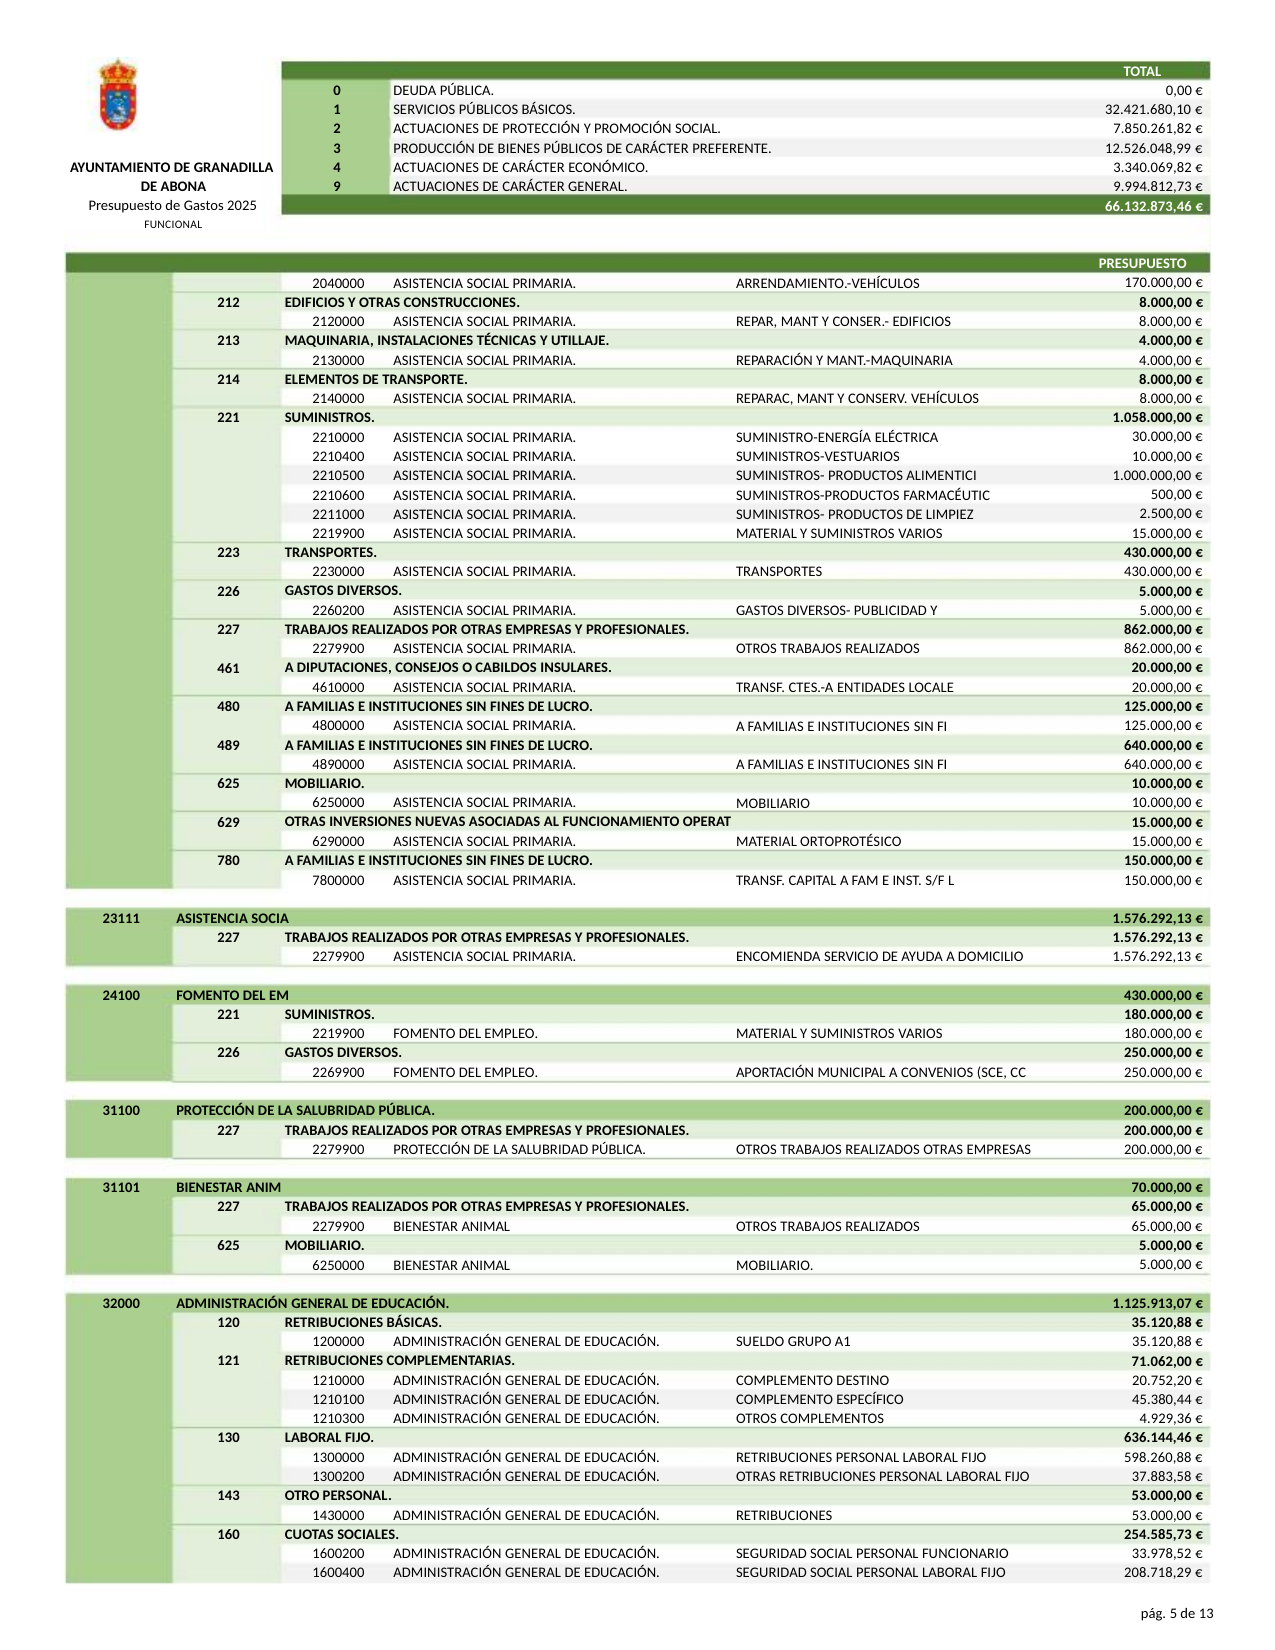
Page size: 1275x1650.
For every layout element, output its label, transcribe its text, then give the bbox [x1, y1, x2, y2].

text 1100 [110, 1101, 146, 1119]
text 7800000 [312, 871, 389, 888]
text 1210000 [312, 1371, 389, 1389]
text 20.000,00 € [1132, 678, 1227, 696]
text 1210300 [312, 1409, 389, 1427]
text 200.000,00 € [1124, 1140, 1227, 1158]
text ASISTENCIA SOCIAL PRIMARIA. [393, 871, 601, 888]
text ASISTENCIA SOCIAL PRIMARIA. [393, 947, 601, 966]
text PRODUCCIÓN DE BIENES PÚBLICOS DE CARÁCTER PREFERENTE. [393, 139, 796, 157]
text 227 [217, 928, 246, 946]
text 2210000 [312, 428, 389, 446]
text FOMENTO DEL EMPLEO. [393, 1063, 564, 1081]
text 0 [333, 81, 347, 99]
text 35.120,88 € [1131, 1313, 1227, 1331]
text 1 [312, 1544, 319, 1562]
text PRESUPUESTO [1098, 254, 1227, 272]
text 5.000,00 € [1139, 1255, 1227, 1273]
text ADMINISTRACIÓN GENERAL DE EDUCACIÓN. [393, 1390, 684, 1408]
text 1 [312, 1563, 319, 1582]
text 10.000,00 € [1132, 793, 1227, 811]
text ASISTENCIA SOCIAL PRIMARIA. [393, 447, 601, 465]
text 65.000,00 € [1131, 1217, 1227, 1235]
text ASISTENCIA SOCIAL PRIMARIA. [393, 601, 601, 619]
text 4.000,00 € [1139, 351, 1227, 368]
text TRANSPORTES [736, 562, 847, 581]
text 2 [217, 331, 224, 344]
text ADMINISTRACIÓN GENERAL DE EDUCACIÓN. [393, 1467, 684, 1485]
text REPARAC, MANT Y CONSERV. VEHÍCULOS [736, 389, 1007, 407]
text 13 [224, 331, 246, 349]
text FOMENTO DEL EMPLEO. [393, 1024, 564, 1042]
text APORTACIÓN MUNICIPAL A CONVENIOS (SCE, CC [736, 1063, 1052, 1081]
text 71.062,00 € [1131, 1352, 1227, 1369]
text SUMINISTROS. [284, 1005, 389, 1023]
text RETRIBUCIONES BÁSICAS. [284, 1313, 466, 1331]
text OTRO PERSONAL. [284, 1486, 408, 1504]
text 2219900 [312, 524, 389, 542]
text 2 [217, 408, 224, 421]
text 120 [217, 1313, 246, 1331]
text LABORAL FIJO. [284, 1428, 387, 1446]
text OTROS TRABAJOS REALIZADOS [736, 1217, 944, 1235]
text 600400 [319, 1563, 389, 1582]
text Presupuesto de Gastos 2025 [88, 196, 301, 214]
text OTROS TRABAJOS REALIZADOS OTRAS EMPRESAS [736, 1140, 1056, 1158]
text 200.000,00 € [1124, 1121, 1227, 1138]
text ASISTENCIA SOCIAL PRIMARIA. [393, 793, 601, 811]
text 227 [217, 1121, 246, 1138]
text RETRIBUCIONES COMPLEMENTARIAS. [284, 1351, 541, 1369]
text 6250000 [312, 793, 389, 811]
text TRANSF. CTES.-A ENTIDADES LOCALE [736, 678, 980, 696]
text SUMINISTROS-PRODUCTOS FARMACÉUTIC [736, 486, 1015, 503]
text 6250000 [312, 1256, 389, 1273]
text 180.000,00 € [1124, 1005, 1227, 1023]
text 2211000 [312, 505, 389, 523]
text 223 [217, 543, 246, 561]
text COMPLEMENTO ESPECÍFICO [736, 1390, 929, 1408]
text 125.000,00 € [1124, 716, 1227, 734]
text ADMINISTRACIÓN GENERAL DE EDUCACIÓN. [393, 1506, 684, 1524]
text 8.000,00 € [1139, 293, 1227, 311]
text OTRAS INVERSIONES NUEVAS ASOCIADAS AL FUNCIONAMIENTO OPERAT [284, 812, 759, 831]
text CUOTAS SOCIALES. [284, 1525, 418, 1543]
text 1.576.292,13 € [1112, 947, 1227, 965]
text 45.380,44 € [1132, 1390, 1227, 1408]
text 2260200 [312, 601, 389, 619]
text 1.000.000,00 € [1112, 466, 1227, 484]
text ASISTENCIA SOCIAL PRIMARIA. [393, 428, 601, 446]
text SERVICIOS PÚBLICOS BÁSICOS. [393, 100, 796, 118]
text ADMINISTRACIÓN GENERAL DE EDUCACIÓN. [393, 1448, 684, 1466]
text MATERIAL ORTOPROTÉSICO [736, 832, 983, 850]
text 21 [224, 408, 246, 426]
text 300200 [319, 1467, 389, 1485]
text TRABAJOS REALIZADOS POR OTRAS EMPRESAS Y PROFESIONALES. [284, 928, 715, 946]
text 9 [333, 177, 347, 195]
text 489 [217, 736, 246, 754]
text 2210400 [312, 447, 389, 465]
text 4.929,36 € [1139, 1409, 1227, 1427]
text 1.576.292,13 € [1112, 928, 1227, 946]
text ASISTENCIA SOCIAL PRIMARIA. [393, 562, 601, 581]
text 15.000,00 € [1132, 832, 1227, 850]
text MOBILIARIO. [284, 1236, 377, 1254]
text 37.883,58 € [1132, 1467, 1227, 1485]
text 180.000,00 € [1124, 1024, 1227, 1042]
text BIENESTAR ANIM [176, 1178, 298, 1196]
text DE ABONA [141, 177, 301, 196]
text 461 [217, 659, 246, 677]
text 5.000,00 € [1139, 582, 1227, 599]
text 2279900 [312, 1217, 389, 1235]
text 10.000,00 € [1132, 447, 1227, 465]
text SUMINISTRO-ENERGÍA ELÉCTRICA [736, 428, 1015, 446]
text RETRIBUCIONES PERSONAL LABORAL FIJO [736, 1448, 1054, 1466]
text A FAMILIAS E INSTITUCIONES SIN FINES DE LUCRO. [284, 736, 619, 753]
text PROTECCIÓN DE LA SALUBRIDAD PÚBLICA. [393, 1140, 672, 1158]
text 12.526.048,99 € [1105, 139, 1227, 157]
text 12 [224, 293, 246, 311]
text 2.500,00 € [1139, 504, 1227, 522]
text ASISTENCIA SOCIAL PRIMARIA. [393, 832, 601, 850]
text 5.000,00 € [1139, 1236, 1227, 1254]
text 636.144,46 € [1124, 1428, 1227, 1446]
text 0,00 € [1166, 81, 1227, 99]
text ACTUACIONES DE CARÁCTER GENERAL. [393, 177, 796, 195]
text MATERIAL Y SUMINISTROS VARIOS [736, 1024, 969, 1042]
text ASISTENCIA SOCIA [176, 909, 306, 927]
text 1200000 [312, 1332, 389, 1351]
text 20.000,00 € [1131, 658, 1227, 677]
text 53.000,00 € [1131, 1486, 1227, 1504]
text 2230000 [312, 562, 389, 581]
text A FAMILIAS E INSTITUCIONES SIN FI [736, 755, 980, 773]
text 4890000 [312, 755, 389, 773]
text 53.000,00 € [1132, 1506, 1227, 1523]
text ASISTENCIA SOCIAL PRIMARIA. [393, 716, 601, 734]
text EDIFICIOS Y OTRAS CONSTRUCCIONES. [284, 293, 545, 311]
text MAQUINARIA, INSTALACIONES TÉCNICAS Y UTILLAJE. [284, 331, 635, 349]
text 8.000,00 € [1139, 370, 1227, 388]
text 300000 [319, 1448, 389, 1466]
text TRANSPORTES. [284, 543, 391, 561]
text REPAR, MANT Y CONSER.- EDIFICIOS [736, 312, 1007, 330]
text MOBILIARIO. [284, 774, 377, 792]
text SUMINISTROS- PRODUCTOS ALIMENTICI [736, 466, 1015, 484]
text 2 [102, 909, 110, 927]
text 629 [217, 813, 246, 831]
text 226 [217, 582, 246, 599]
text ASISTENCIA SOCIAL PRIMARIA. [393, 466, 601, 484]
text 1101 [116, 1178, 146, 1196]
text ADMINISTRACIÓN GENERAL DE EDUCACIÓN. [393, 1544, 684, 1562]
text 43 [224, 1486, 246, 1504]
text ASISTENCIA SOCIAL PRIMARIA. [393, 389, 601, 407]
text 1 [333, 100, 347, 118]
text pág. 5 de 13 [1141, 1604, 1238, 1622]
text ENCOMIENDA SERVICIO DE AYUDA A DOMICILIO [736, 947, 1050, 966]
text 32.421.680,10 € [1105, 100, 1227, 118]
text SEGURIDAD SOCIAL PERSONAL FUNCIONARIO [736, 1544, 1034, 1562]
text TRANSF. CAPITAL A FAM E INST. S/F L [736, 871, 983, 888]
text GASTOS DIVERSOS. [284, 1043, 421, 1061]
text SUELDO GRUPO A1 [736, 1332, 875, 1351]
text 640.000,00 € [1124, 736, 1227, 754]
text A DIPUTACIONES, CONSEJOS O CABILDOS INSULARES. [284, 658, 638, 676]
text AYUNTAMIENTO DE GRANADILLA [70, 158, 301, 176]
text 70.000,00 € [1131, 1178, 1227, 1196]
text 600200 [319, 1544, 389, 1562]
text 279900 [319, 947, 389, 966]
text 862.000,00 € [1124, 639, 1227, 657]
text 9.994.812,73 € [1113, 177, 1227, 195]
text 4100 [116, 986, 146, 1004]
text ASISTENCIA SOCIAL PRIMARIA. [393, 486, 601, 503]
text ADMINISTRACIÓN GENERAL DE EDUCACIÓN. [393, 1332, 684, 1351]
text 4800000 [312, 716, 389, 734]
text TRABAJOS REALIZADOS POR OTRAS EMPRESAS Y PROFESIONALES. [284, 620, 715, 638]
text PROTECCIÓN DE LA SALUBRIDAD PÚBLICA. [176, 1101, 462, 1119]
text ADMINISTRACIÓN GENERAL DE EDUCACIÓN. [393, 1563, 684, 1582]
text MOBILIARIO [736, 794, 980, 812]
text 3 [102, 1101, 110, 1119]
text ADMINISTRACIÓN GENERAL DE EDUCACIÓN. [176, 1294, 474, 1312]
text 1210100 [312, 1390, 389, 1408]
text FOMENTO DEL EM [176, 986, 306, 1004]
text 430.000,00 € [1124, 562, 1227, 580]
text 430.000,00 € [1124, 986, 1227, 1004]
text 15.000,00 € [1132, 524, 1227, 542]
text 121 [217, 1351, 246, 1369]
text BIENESTAR ANIMAL [393, 1256, 536, 1273]
text ASISTENCIA SOCIAL PRIMARIA. [393, 524, 601, 542]
text 625 [217, 774, 246, 792]
text 4610000 [312, 678, 389, 696]
text 2269900 [312, 1063, 389, 1081]
text 65.000,00 € [1131, 1197, 1227, 1216]
text 1.125.913,07 € [1112, 1294, 1227, 1312]
text 14 [224, 370, 246, 388]
text 2210600 [312, 486, 389, 503]
text 2 [312, 947, 319, 966]
text COMPLEMENTO DESTINO [736, 1371, 929, 1389]
text OTROS COMPLEMENTOS [736, 1409, 929, 1427]
text 227 [217, 1197, 246, 1216]
text 33.978,52 € [1132, 1544, 1227, 1562]
text OTRAS RETRIBUCIONES PERSONAL LABORAL FIJO [736, 1467, 1054, 1485]
text 500,00 € [1151, 485, 1227, 503]
text 4 [333, 158, 347, 176]
text DEUDA PÚBLICA. [393, 81, 796, 99]
text 250.000,00 € [1124, 1063, 1227, 1081]
text ASISTENCIA SOCIAL PRIMARIA. [393, 678, 601, 696]
text ARRENDAMIENTO.-VEHÍCULOS [736, 274, 946, 292]
text 2219900 [312, 1024, 389, 1042]
text TRABAJOS REALIZADOS POR OTRAS EMPRESAS Y PROFESIONALES. [284, 1121, 715, 1138]
text 1 [312, 1448, 319, 1466]
text 10.000,00 € [1131, 774, 1227, 792]
text 2140000 [312, 389, 389, 407]
text 1 [217, 1486, 224, 1504]
text 4.000,00 € [1139, 331, 1227, 349]
text REPARACIÓN Y MANT.-MAQUINARIA [736, 351, 1007, 369]
text ELEMENTOS DE TRANSPORTE. [284, 370, 493, 388]
text 2210500 [312, 466, 389, 484]
text 35.120,88 € [1132, 1332, 1227, 1350]
text 170.000,00 € [1124, 273, 1227, 292]
text OTROS TRABAJOS REALIZADOS [736, 639, 980, 657]
text 3.340.069,82 € [1113, 158, 1227, 176]
text 3 [333, 139, 347, 157]
text 254.585,73 € [1124, 1525, 1227, 1543]
text 625 [217, 1236, 246, 1254]
text 6290000 [312, 832, 389, 850]
text 8.000,00 € [1139, 389, 1227, 407]
text 040000 [319, 274, 389, 292]
text 640.000,00 € [1124, 755, 1227, 773]
text 60 [231, 1525, 246, 1543]
text 430.000,00 € [1124, 543, 1227, 561]
text 1 [217, 1428, 224, 1446]
text 2130000 [312, 351, 389, 369]
text ADMINISTRACIÓN GENERAL DE EDUCACIÓN. [393, 1371, 684, 1389]
text 66.132.873,46 € [1105, 197, 1227, 214]
text A FAMILIAS E INSTITUCIONES SIN FINES DE LUCRO. [284, 697, 619, 715]
text A FAMILIAS E INSTITUCIONES SIN FINES DE LUCRO. [284, 851, 619, 869]
text 226 [217, 1043, 246, 1061]
text A FAMILIAS E INSTITUCIONES SIN FI [736, 717, 980, 734]
text 5.000,00 € [1139, 601, 1227, 619]
text ACTUACIONES DE CARÁCTER ECONÓMICO. [393, 158, 796, 176]
text 2 [217, 370, 224, 383]
text TOTAL [1123, 62, 1169, 80]
text 3 [102, 1178, 116, 1196]
text SEGURIDAD SOCIAL PERSONAL LABORAL FIJO [736, 1563, 1034, 1582]
text 2 [102, 986, 116, 1004]
text SUMINISTROS. [284, 408, 389, 426]
text ASISTENCIA SOCIAL PRIMARIA. [393, 351, 601, 369]
text 2 [333, 119, 347, 137]
text 1.576.292,13 € [1112, 909, 1227, 927]
text 2279900 [312, 1140, 389, 1158]
text BIENESTAR ANIMAL [393, 1217, 536, 1235]
text MATERIAL Y SUMINISTROS VARIOS [736, 524, 1015, 542]
text 150.000,00 € [1124, 851, 1227, 869]
text 1 [217, 1525, 231, 1543]
text 15.000,00 € [1131, 813, 1227, 831]
text 250.000,00 € [1124, 1043, 1227, 1062]
text 1 [312, 1467, 319, 1485]
text RETRIBUCIONES [736, 1506, 857, 1524]
text SUMINISTROS-VESTUARIOS [736, 447, 1015, 465]
text 8.000,00 € [1139, 312, 1227, 330]
text ACTUACIONES DE PROTECCIÓN Y PROMOCIÓN SOCIAL. [393, 119, 796, 137]
text 208.718,29 € [1124, 1563, 1227, 1581]
text 7.850.261,82 € [1113, 119, 1227, 137]
text 200.000,00 € [1124, 1101, 1227, 1119]
text 227 [217, 620, 246, 638]
text GASTOS DIVERSOS. [284, 581, 421, 599]
text TRABAJOS REALIZADOS POR OTRAS EMPRESAS Y PROFESIONALES. [284, 1197, 715, 1216]
text ASISTENCIA SOCIAL PRIMARIA. [393, 505, 601, 523]
text 3111 [110, 909, 146, 927]
text 2279900 [312, 639, 389, 657]
text 30 [224, 1428, 246, 1446]
text 1.058.000,00 € [1112, 408, 1227, 426]
text 221 [217, 1005, 246, 1023]
text 20.752,20 € [1132, 1371, 1227, 1389]
text 2 [312, 274, 319, 292]
text 1430000 [312, 1506, 389, 1524]
text ASISTENCIA SOCIAL PRIMARIA. [393, 274, 601, 292]
text 2 [217, 293, 224, 306]
text FUNCIONAL [144, 217, 301, 231]
text ASISTENCIA SOCIAL PRIMARIA. [393, 312, 601, 330]
text 862.000,00 € [1124, 620, 1227, 638]
text 32000 [102, 1294, 146, 1312]
text 125.000,00 € [1124, 697, 1227, 715]
text SUMINISTROS- PRODUCTOS DE LIMPIEZ [736, 505, 1015, 523]
text GASTOS DIVERSOS- PUBLICIDAD Y [736, 601, 980, 619]
text 480 [217, 697, 246, 715]
text 150.000,00 € [1124, 871, 1227, 888]
text 780 [217, 851, 246, 869]
text 598.260,88 € [1124, 1448, 1227, 1466]
text ADMINISTRACIÓN GENERAL DE EDUCACIÓN. [393, 1409, 684, 1427]
text ASISTENCIA SOCIAL PRIMARIA. [393, 639, 601, 657]
text MOBILIARIO. [736, 1256, 944, 1273]
text 30.000,00 € [1132, 427, 1227, 446]
text 2120000 [312, 312, 389, 330]
text ASISTENCIA SOCIAL PRIMARIA. [393, 755, 601, 773]
